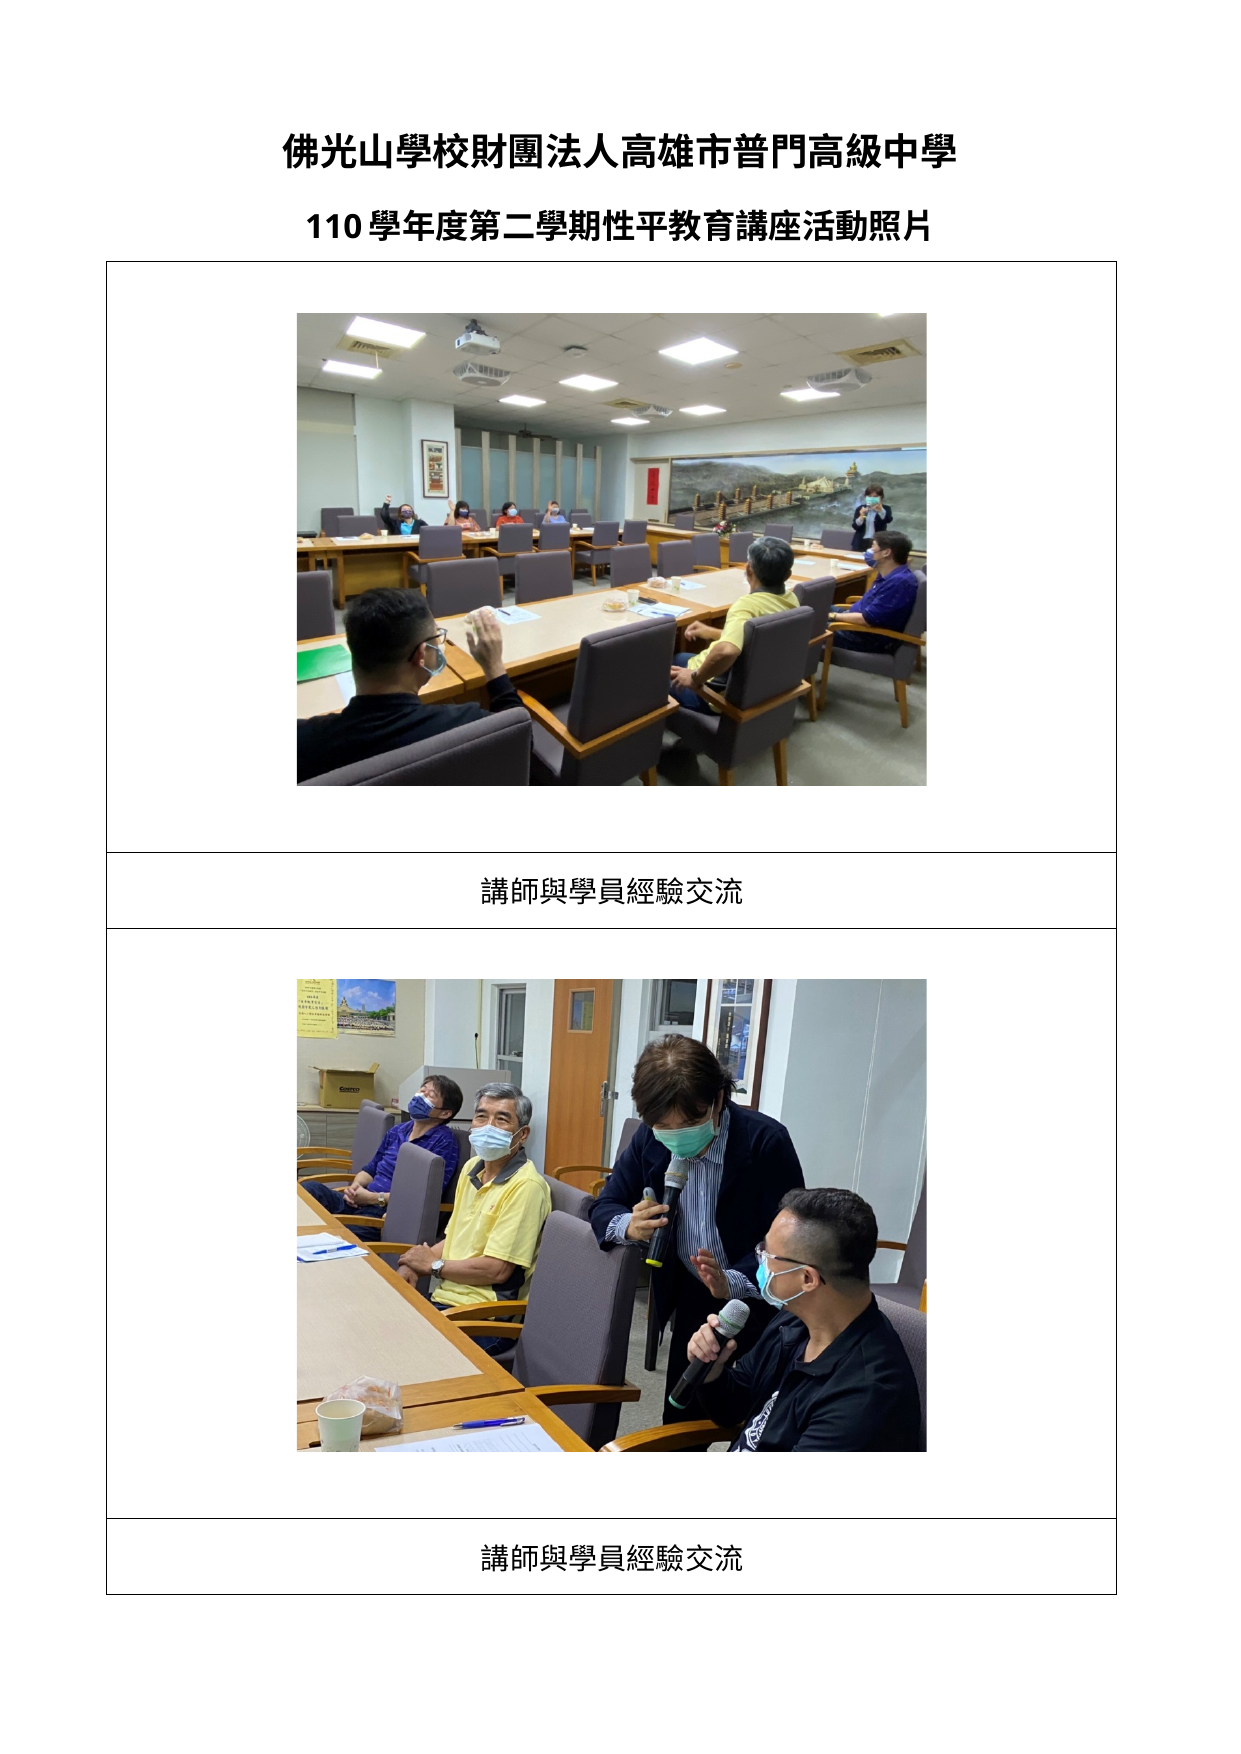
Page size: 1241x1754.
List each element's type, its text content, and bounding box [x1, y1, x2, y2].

picture [296, 313, 927, 786]
table_header [107, 262, 1116, 852]
text 110學年度第二學期性平教育講座活動照片 [118, 186, 1122, 261]
table_cell [107, 929, 1116, 1518]
table_cell 講師與學員經驗交流 [107, 1519, 1116, 1594]
picture [296, 979, 927, 1452]
table_cell 講師與學員經驗交流 [107, 853, 1116, 928]
text 佛光山學校財團法人高雄市普門高級中學 [118, 111, 1122, 186]
